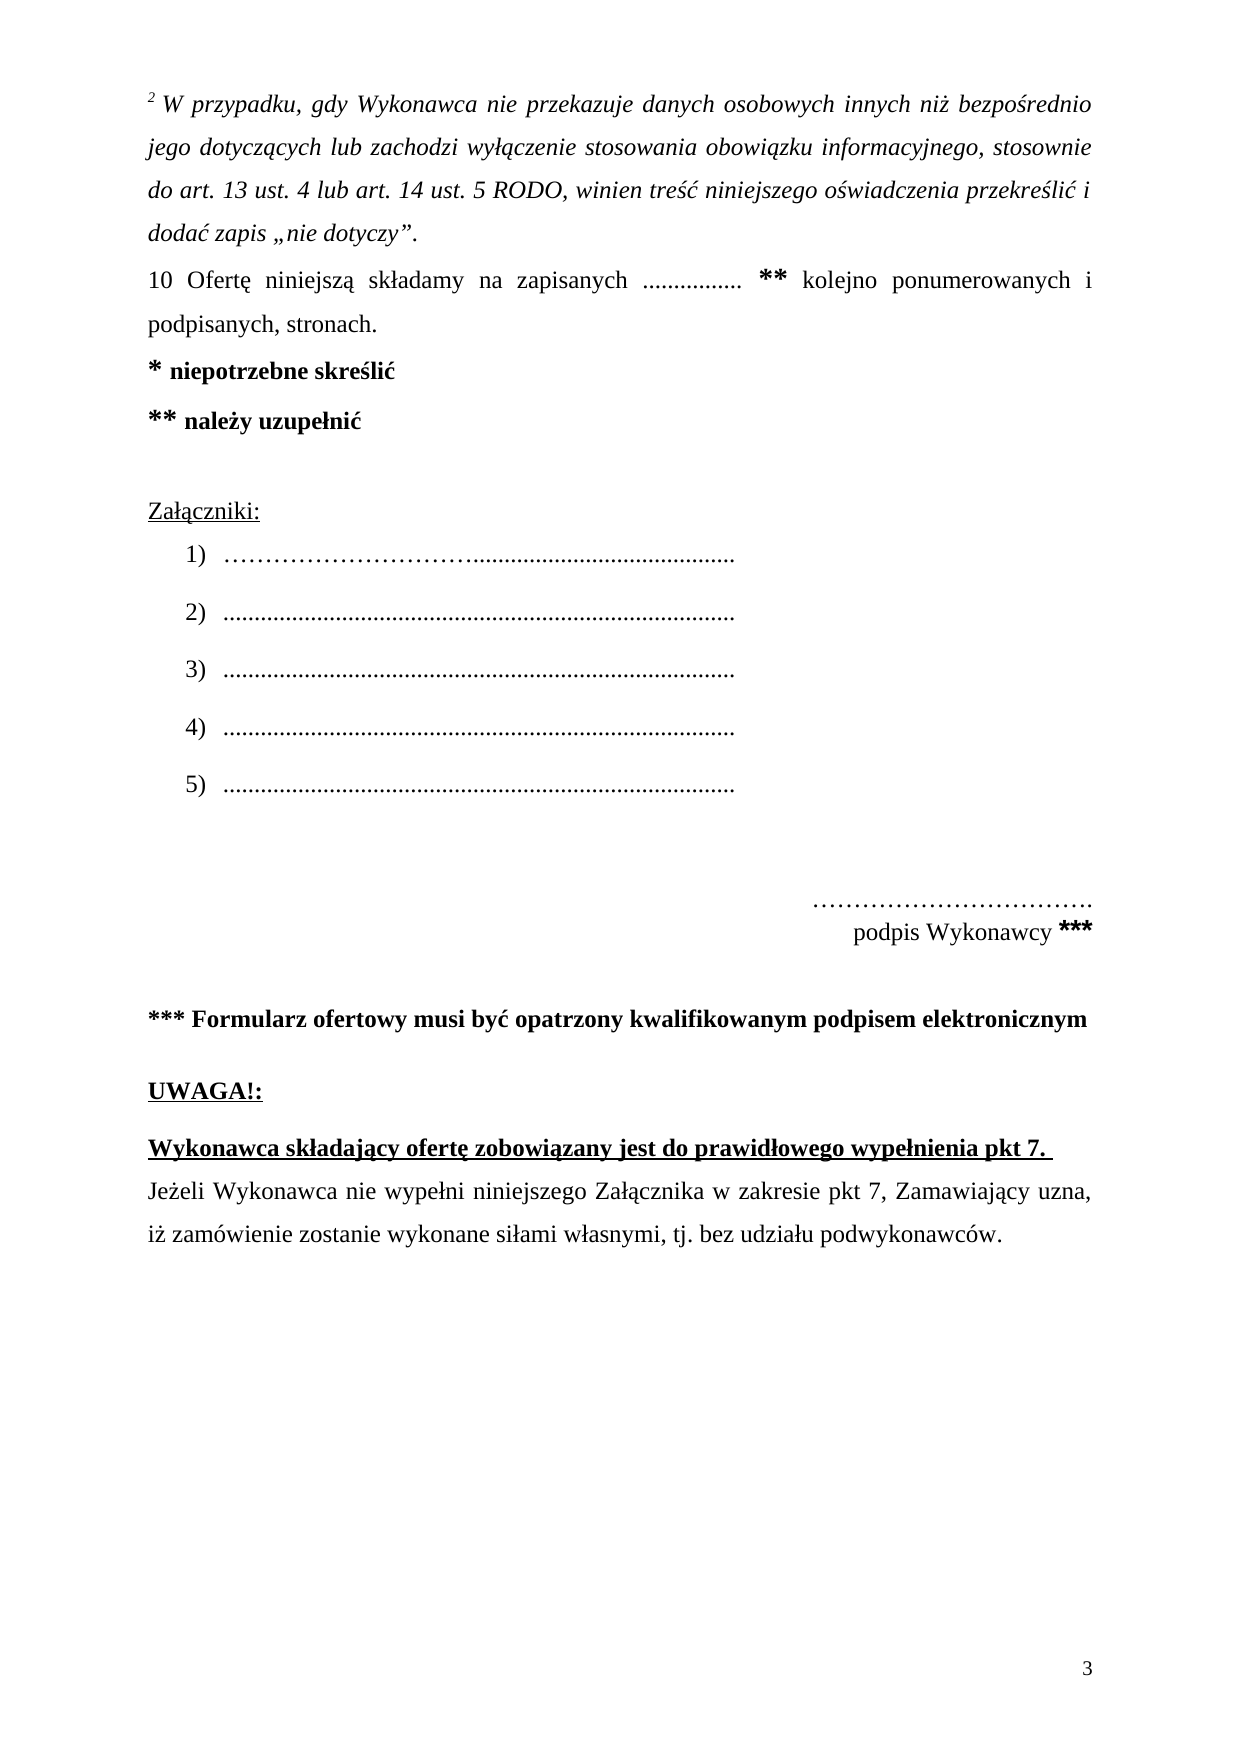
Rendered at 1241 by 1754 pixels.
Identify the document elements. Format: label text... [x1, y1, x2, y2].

text 10 Ofertę niniejszą składamy na zapisanych ................ ** kolejno ponumerowanych i podpisanych, stronach. [148, 261, 1092, 338]
list .................................................................................. [185, 712, 1092, 740]
list ………………………….......................................... [185, 539, 1092, 568]
text Jeżeli Wykonawca nie wypełni niniejszego Załącznika w zakresie pkt 7, Zamawiający uzna, iż zamówienie zostanie wykonane siłami własnymi, tj. bez udziału podwykonawców. [148, 1176, 1092, 1248]
text * niepotrzebne skreślić [148, 352, 1092, 386]
text *** Formularz ofertowy musi być opatrzony kwalifikowanym podpisem elektronicznym [148, 1004, 1092, 1033]
text Wykonawca składający ofertę zobowiązany jest do prawidłowego wypełnienia pkt 7. [148, 1133, 1092, 1162]
text ……………………………. [516, 884, 1092, 913]
text ** należy uzupełnić [148, 402, 1092, 436]
text UWAGA!: [148, 1076, 1092, 1104]
list .................................................................................. [185, 654, 1092, 683]
text Załączniki: [148, 496, 1092, 525]
text 2 W przypadku, gdy Wykonawca nie przekazuje danych osobowych innych niż bezpośrednio jego dotyczących lub zachodzi wyłączenie stosowania obowiązku informacyjnego, stosownie do art. 13 ust. 4 lub art. 14 ust. 5 RODO, winien treść niniejszego oświadczenia przekreślić i dodać zapis „nie dotyczy”. [148, 89, 1092, 247]
text podpis Wykonawcy *** [664, 913, 1092, 946]
list .................................................................................. [185, 597, 1092, 625]
list .................................................................................. [185, 769, 1092, 798]
